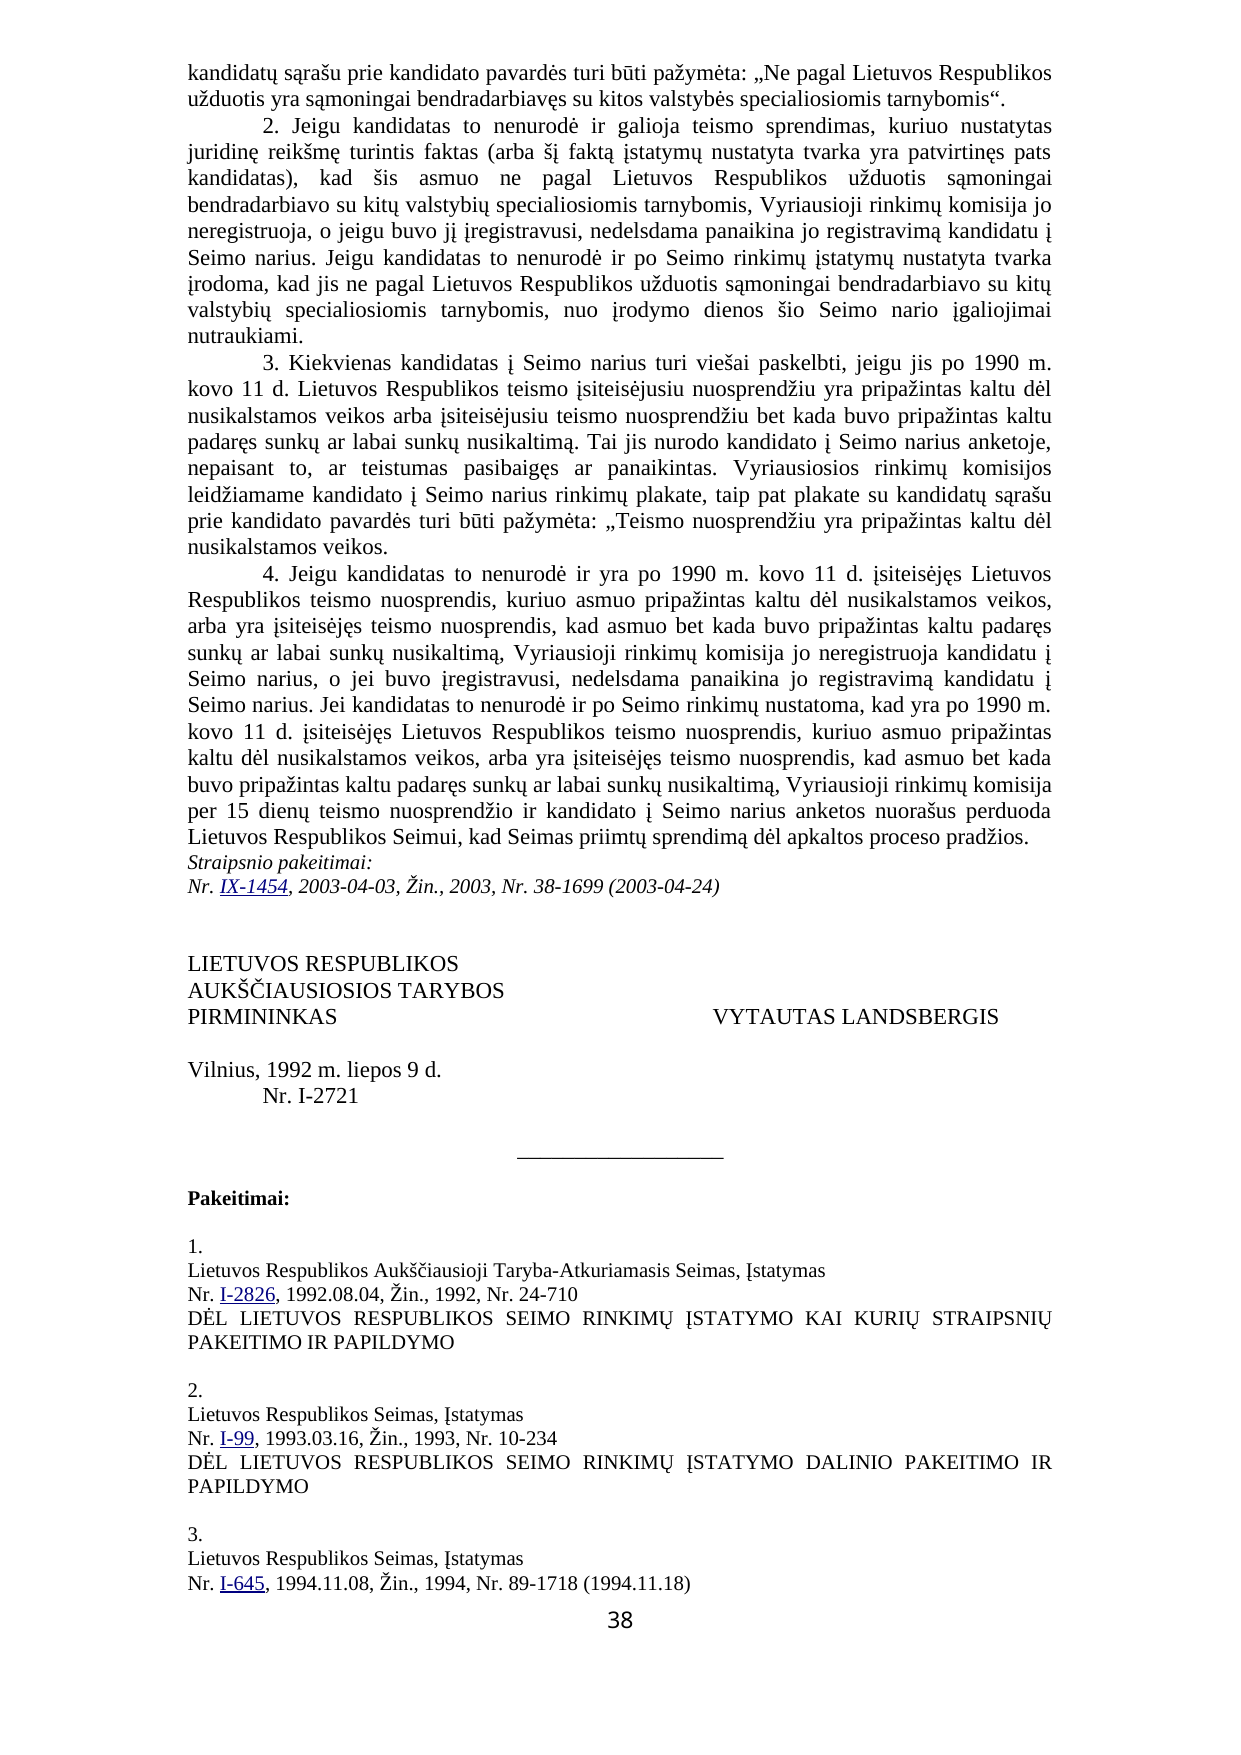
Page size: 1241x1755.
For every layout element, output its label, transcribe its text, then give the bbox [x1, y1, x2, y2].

text Pakeitimai: [187, 1185, 1053, 1209]
text Vilnius, 1992 m. liepos 9 d. [187, 1056, 1053, 1082]
text __________________ [187, 1135, 1053, 1161]
text Straipsnio pakeitimai: [187, 850, 1053, 874]
text AUKŠČIAUSIOSIOS TARYBOS [187, 977, 1053, 1003]
text LIETUVOS RESPUBLIKOS [187, 951, 1053, 977]
text 2. Jeigu kandidatas to nenurodė ir galioja teismo sprendimas, kuriuo nustatytas juridinę reikšmę turintis faktas (arba šį faktą įstatymų nustatyta tvarka yra patvirtinęs pats kandidatas), kad šis asmuo ne pagal Lietuvos Respublikos užduotis sąmoningai bendradarbiavo su kitų valstybių specialiosiomis tarnybomis, Vyriausioji rinkimų komisija jo neregistruoja, o jeigu buvo jį įregistravusi, nedelsdama panaikina jo registravimą kandidatu į Seimo narius. Jeigu kandidatas to nenurodė ir po Seimo rinkimų įstatymų nustatyta tvarka įrodoma, kad jis ne pagal Lietuvos Respublikos užduotis sąmoningai bendradarbiavo su kitų valstybių specialiosiomis tarnybomis, nuo įrodymo dienos šio Seimo nario įgaliojimai nutraukiami. [187, 112, 1053, 349]
text Nr. I-2721 [187, 1082, 1053, 1109]
text 4. Jeigu kandidatas to nenurodė ir yra po 1990 m. kovo 11 d. įsiteisėjęs Lietuvos Respublikos teismo nuosprendis, kuriuo asmuo pripažintas kaltu dėl nusikalstamos veikos, arba yra įsiteisėjęs teismo nuosprendis, kad asmuo bet kada buvo pripažintas kaltu padaręs sunkų ar labai sunkų nusikaltimą, Vyriausioji rinkimų komisija jo neregistruoja kandidatu į Seimo narius, o jei buvo įregistravusi, nedelsdama panaikina jo registravimą kandidatu į Seimo narius. Jei kandidatas to nenurodė ir po Seimo rinkimų nustatoma, kad yra po 1990 m. kovo 11 d. įsiteisėjęs Lietuvos Respublikos teismo nuosprendis, kuriuo asmuo pripažintas kaltu dėl nusikalstamos veikos, arba yra įsiteisėjęs teismo nuosprendis, kad asmuo bet kada buvo pripažintas kaltu padaręs sunkų ar labai sunkų nusikaltimą, Vyriausioji rinkimų komisija per 15 dienų teismo nuosprendžio ir kandidato į Seimo narius anketos nuorašus perduoda Lietuvos Respublikos Seimui, kad Seimas priimtų sprendimą dėl apkaltos proceso pradžios. [187, 560, 1053, 850]
text 3. [187, 1522, 1053, 1546]
text 2. [187, 1378, 1053, 1402]
text kandidatų sąrašu prie kandidato pavardės turi būti pažymėta: „Ne pagal Lietuvos Respublikos užduotis yra sąmoningai bendradarbiavęs su kitos valstybės specialiosiomis tarnybomis“. [187, 59, 1053, 112]
text 3. Kiekvienas kandidatas į Seimo narius turi viešai paskelbti, jeigu jis po 1990 m. kovo 11 d. Lietuvos Respublikos teismo įsiteisėjusiu nuosprendžiu yra pripažintas kaltu dėl nusikalstamos veikos arba įsiteisėjusiu teismo nuosprendžiu bet kada buvo pripažintas kaltu padaręs sunkų ar labai sunkų nusikaltimą. Tai jis nurodo kandidato į Seimo narius anketoje, nepaisant to, ar teistumas pasibaigęs ar panaikintas. Vyriausiosios rinkimų komisijos leidžiamame kandidato į Seimo narius rinkimų plakate, taip pat plakate su kandidatų sąrašu prie kandidato pavardės turi būti pažymėta: „Teismo nuosprendžiu yra pripažintas kaltu dėl nusikalstamos veikos. [187, 349, 1053, 560]
text Lietuvos Respublikos Seimas, Įstatymas [187, 1402, 1053, 1426]
text Nr. I-645, 1994.11.08, Žin., 1994, Nr. 89-1718 (1994.11.18) [187, 1570, 1053, 1594]
text Lietuvos Respublikos Seimas, Įstatymas [187, 1546, 1053, 1570]
text Nr. I-2826, 1992.08.04, Žin., 1992, Nr. 24-710 [187, 1282, 1053, 1306]
text Lietuvos Respublikos Aukščiausioji Taryba-Atkuriamasis Seimas, Įstatymas [187, 1258, 1053, 1282]
text 1. [187, 1233, 1053, 1258]
text DĖL LIETUVOS RESPUBLIKOS SEIMO RINKIMŲ ĮSTATYMO DALINIO PAKEITIMO IR PAPILDYMO [187, 1450, 1053, 1498]
text PIRMININKAS VYTAUTAS LANDSBERGIS [187, 1003, 1053, 1029]
text Nr. I-99, 1993.03.16, Žin., 1993, Nr. 10-234 [187, 1426, 1053, 1450]
text Nr. IX-1454, 2003-04-03, Žin., 2003, Nr. 38-1699 (2003-04-24) [187, 874, 1053, 898]
text DĖL LIETUVOS RESPUBLIKOS SEIMO RINKIMŲ ĮSTATYMO KAI KURIŲ STRAIPSNIŲ PAKEITIMO IR PAPILDYMO [187, 1306, 1053, 1354]
